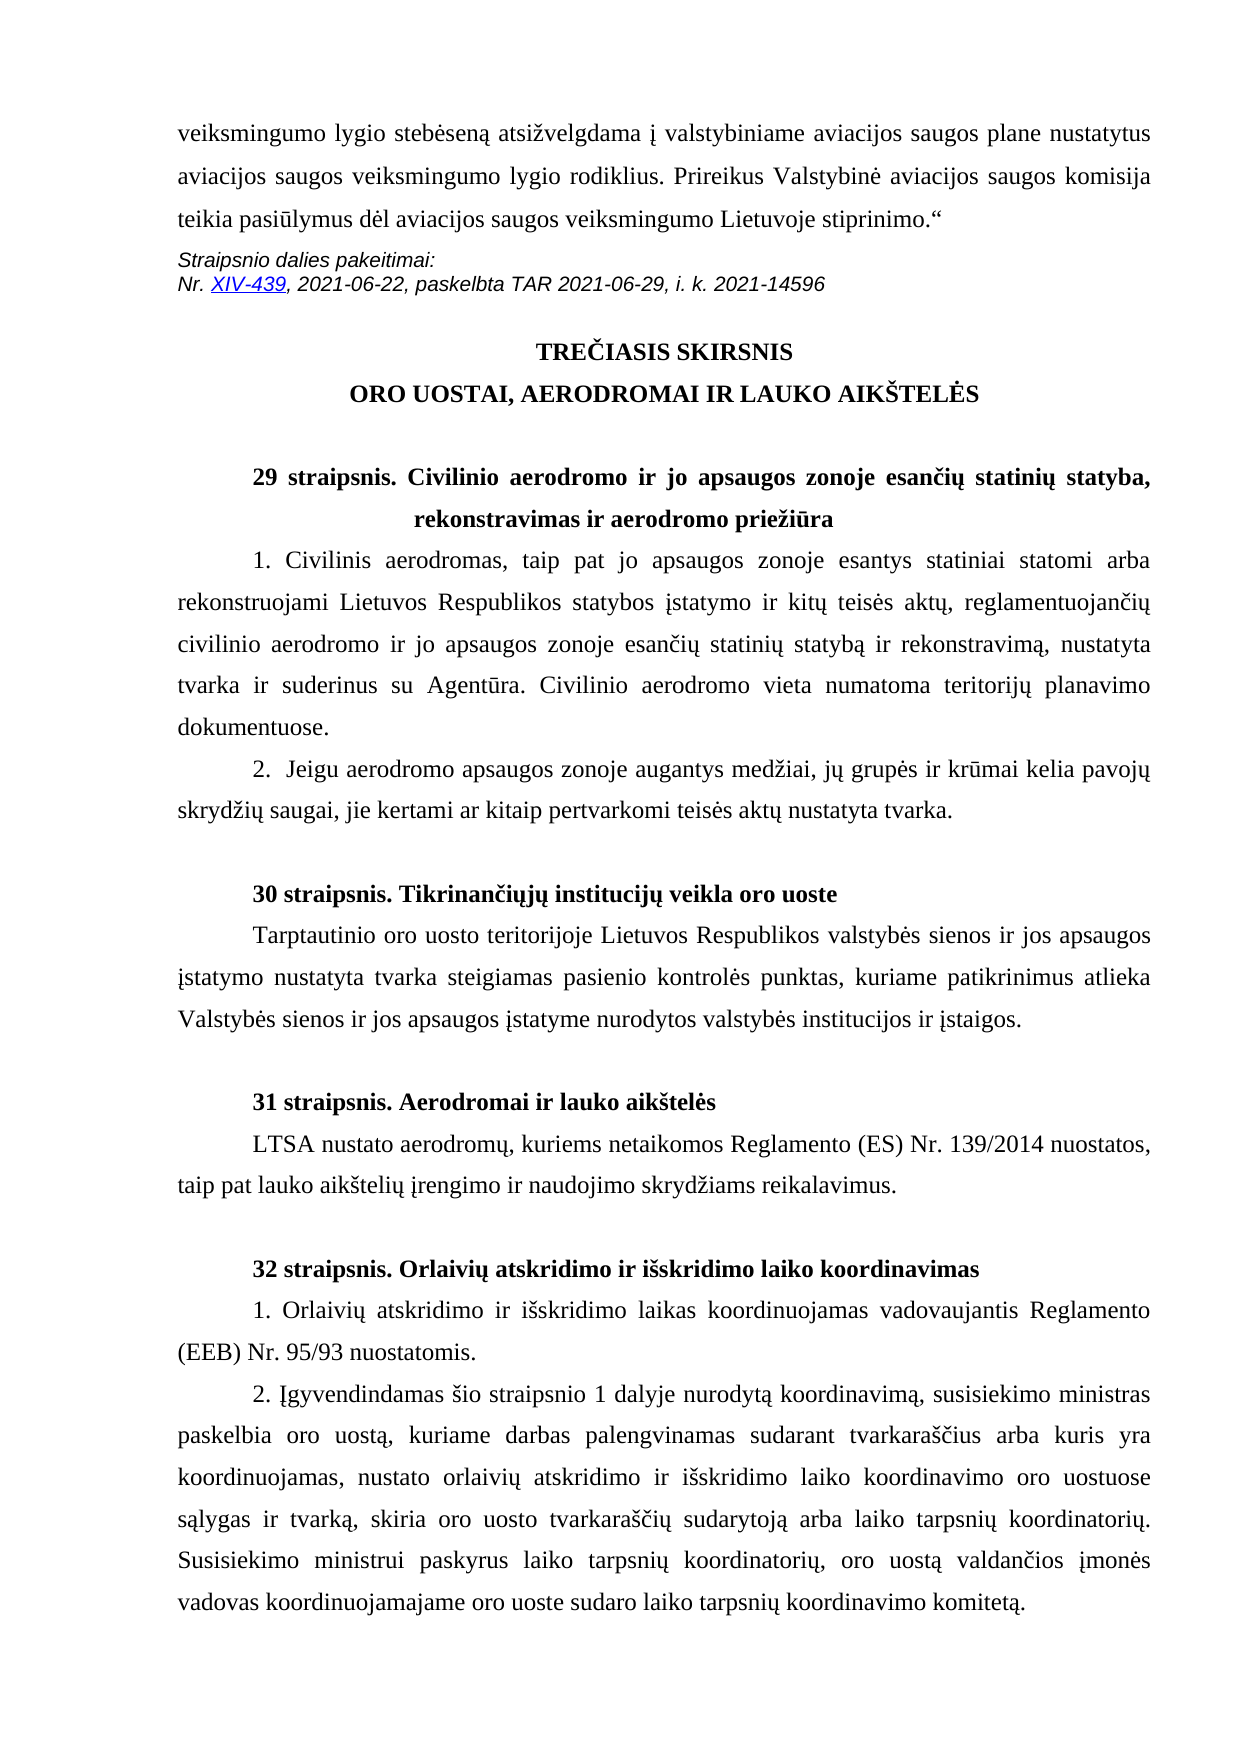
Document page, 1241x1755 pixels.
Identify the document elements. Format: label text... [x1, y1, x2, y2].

text LTSA nustato aerodromų, kuriems netaikomos Reglamento (ES) Nr. 139/2014 nuostatos, taip pat lauko aikštelių įrengimo ir naudojimo skrydžiams reikalavimus. [177, 1116, 1152, 1199]
text 32 straipsnis. Orlaivių atskridimo ir išskridimo laiko koordinavimas [177, 1241, 1152, 1282]
text 1. Orlaivių atskridimo ir išskridimo laikas koordinuojamas vadovaujantis Reglamento (EEB) Nr. 95/93 nuostatomis. [177, 1282, 1152, 1366]
text ORO UOSTAI, AERODROMAI IR LAUKO AIKŠTELĖS [177, 366, 1152, 407]
text veiksmingumo lygio stebėseną atsižvelgdama į valstybiniame aviacijos saugos plane nustatytus aviacijos saugos veiksmingumo lygio rodiklius. Prireikus Valstybinė aviacijos saugos komisija teikia pasiūlymus dėl aviacijos saugos veiksmingumo Lietuvoje stiprinimo.“ [177, 118, 1152, 233]
text 30 straipsnis. Tikrinančiųjų institucijų veikla oro uoste [177, 866, 1152, 907]
text Tarptautinio oro uosto teritorijoje Lietuvos Respublikos valstybės sienos ir jos apsaugos įstatymo nustatyta tvarka steigiamas pasienio kontrolės punktas, kuriame patikrinimus atlieka Valstybės sienos ir jos apsaugos įstatyme nurodytos valstybės institucijos ir įstaigos. [177, 907, 1152, 1032]
text Nr. XIV-439, 2021-06-22, paskelbta TAR 2021-06-29, i. k. 2021-14596 [177, 271, 1152, 295]
text Straipsnio dalies pakeitimai: [177, 247, 1152, 271]
text 31 straipsnis. Aerodromai ir lauko aikštelės [177, 1074, 1152, 1116]
text 2. Jeigu aerodromo apsaugos zonoje augantys medžiai, jų grupės ir krūmai kelia pavojų skrydžių saugai, jie kertami ar kitaip pertvarkomi teisės aktų nustatyta tvarka. [177, 741, 1152, 824]
text Trečiasis skirsnis [177, 324, 1152, 366]
text 29 straipsnis. Civilinio aerodromo ir jo apsaugos zonoje esančių statinių statyba, rekonstravimas ir aerodromo priežiūra [252, 449, 1152, 532]
text 1. Civilinis aerodromas, taip pat jo apsaugos zonoje esantys statiniai statomi arba rekonstruojami Lietuvos Respublikos statybos įstatymo ir kitų teisės aktų, reglamentuojančių civilinio aerodromo ir jo apsaugos zonoje esančių statinių statybą ir rekonstravimą, nustatyta tvarka ir suderinus su Agentūra. Civilinio aerodromo vieta numatoma teritorijų planavimo dokumentuose. [177, 532, 1152, 741]
text 2. Įgyvendindamas šio straipsnio 1 dalyje nurodytą koordinavimą, susisiekimo ministras paskelbia oro uostą, kuriame darbas palengvinamas sudarant tvarkaraščius arba kuris yra koordinuojamas, nustato orlaivių atskridimo ir išskridimo laiko koordinavimo oro uostuose sąlygas ir tvarką, skiria oro uosto tvarkaraščių sudarytoją arba laiko tarpsnių koordinatorių. Susisiekimo ministrui paskyrus laiko tarpsnių koordinatorių, oro uostą valdančios įmonės vadovas koordinuojamajame oro uoste sudaro laiko tarpsnių koordinavimo komitetą. [177, 1366, 1152, 1616]
